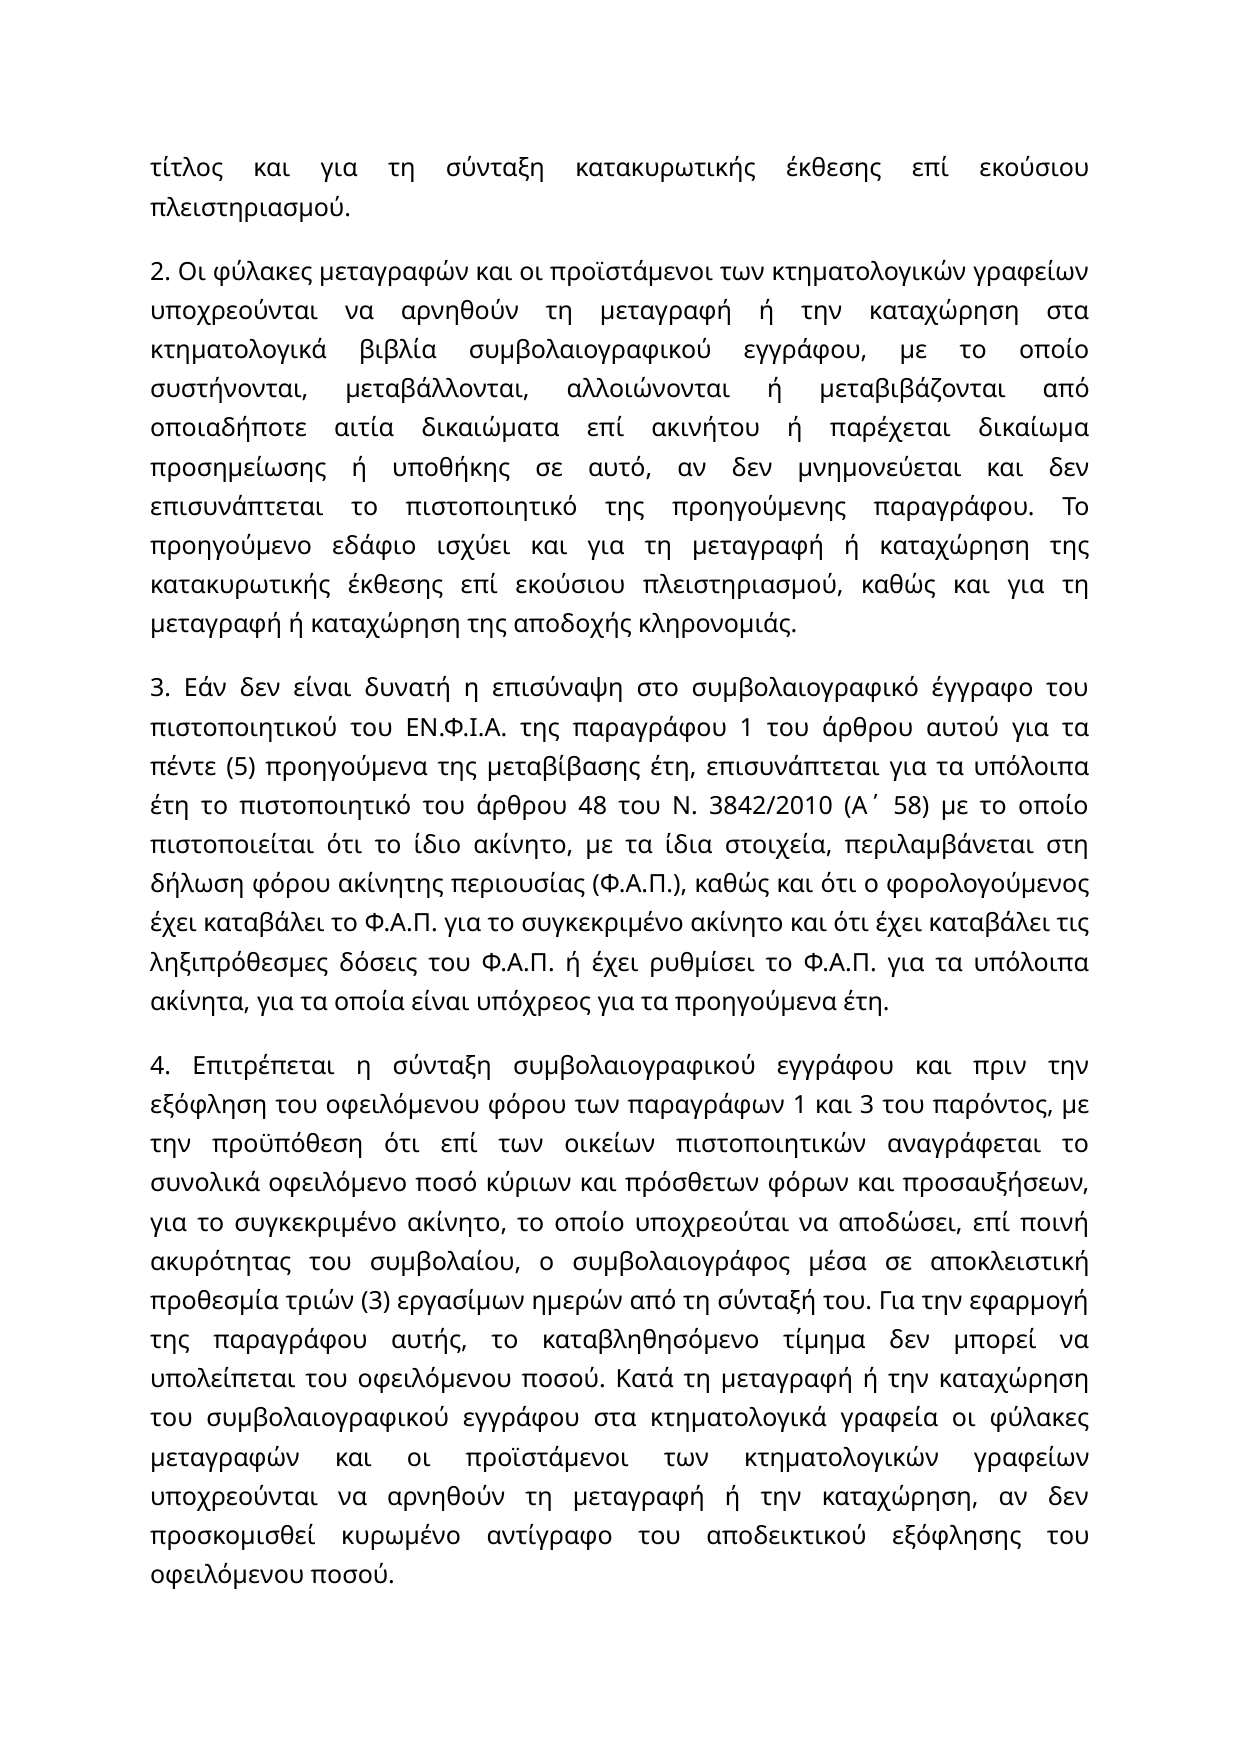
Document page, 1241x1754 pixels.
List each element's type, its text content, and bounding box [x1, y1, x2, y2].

text 2. Οι φύλακες μεταγραφών και οι προϊστάμενοι των κτηματολογικών γραφείων υποχρεούνται να αρνηθούν τη μεταγραφή ή την καταχώρηση στα κτηματολογικά βιβλία συμβολαιογραφικού εγγράφου, με το οποίο συστήνονται, μεταβάλλονται, αλλοιώνονται ή μεταβιβάζονται από οποιαδήποτε αιτία δικαιώματα επί ακινήτου ή παρέχεται δικαίωμα προσημείωσης ή υποθήκης σε αυτό, αν δεν μνημονεύεται και δεν επισυνάπτεται το πιστοποιητικό της προηγούμενης παραγράφου. Το προηγούμενο εδάφιο ισχύει και για τη μεταγραφή ή καταχώρηση της κατακυρωτικής έκθεσης επί εκούσιου πλειστηριασμού, καθώς και για τη μεταγραφή ή καταχώρηση της αποδοχής κληρονομιάς. [150, 253, 1090, 640]
text 4. Επιτρέπεται η σύνταξη συμβολαιογραφικού εγγράφου και πριν την εξόφληση του οφειλόμενου φόρου των παραγράφων 1 και 3 του παρόντος, με την προϋπόθεση ότι επί των οικείων πιστοποιητικών αναγράφεται το συνολικά οφειλόμενο ποσό κύριων και πρόσθετων φόρων και προσαυξήσεων, για το συγκεκριμένο ακίνητο, το οποίο υποχρεούται να αποδώσει, επί ποινή ακυρότητας του συμβολαίου, ο συμβολαιογράφος μέσα σε αποκλειστική προθεσμία τριών (3) εργασίμων ημερών από τη σύνταξή του. Για την εφαρμογή της παραγράφου αυτής, το καταβληθησόμενο τίμημα δεν μπορεί να υπολείπεται του οφειλόμενου ποσού. Κατά τη μεταγραφή ή την καταχώρηση του συμβολαιογραφικού εγγράφου στα κτηματολογικά γραφεία οι φύλακες μεταγραφών και οι προϊστάμενοι των κτηματολογικών γραφείων υποχρεούνται να αρνηθούν τη μεταγραφή ή την καταχώρηση, αν δεν προσκομισθεί κυρωμένο αντίγραφο του αποδεικτικού εξόφλησης του οφειλόμενου ποσού. [150, 1047, 1090, 1591]
text 3. Εάν δεν είναι δυνατή η επισύναψη στο συμβολαιογραφικό έγγραφο του πιστοποιητικού του ΕΝ.Φ.Ι.Α. της παραγράφου 1 του άρθρου αυτού για τα πέντε (5) προηγούμενα της μεταβίβασης έτη, επισυνάπτεται για τα υπόλοιπα έτη το πιστοποιητικό του άρθρου 48 του Ν. 3842/2010 (Α΄ 58) με το οποίο πιστοποιείται ότι το ίδιο ακίνητο, με τα ίδια στοιχεία, περιλαμβάνεται στη δήλωση φόρου ακίνητης περιουσίας (Φ.Α.Π.), καθώς και ότι ο φορολογούμενος έχει καταβάλει το Φ.Α.Π. για το συγκεκριμένο ακίνητο και ότι έχει καταβάλει τις ληξιπρόθεσμες δόσεις του Φ.Α.Π. ή έχει ρυθμίσει το Φ.Α.Π. για τα υπόλοιπα ακίνητα, για τα οποία είναι υπόχρεος για τα προηγούμενα έτη. [150, 670, 1090, 1017]
text τίτλος και για τη σύνταξη κατακυρωτικής έκθεσης επί εκούσιου πλειστηριασμού. [150, 150, 1090, 223]
